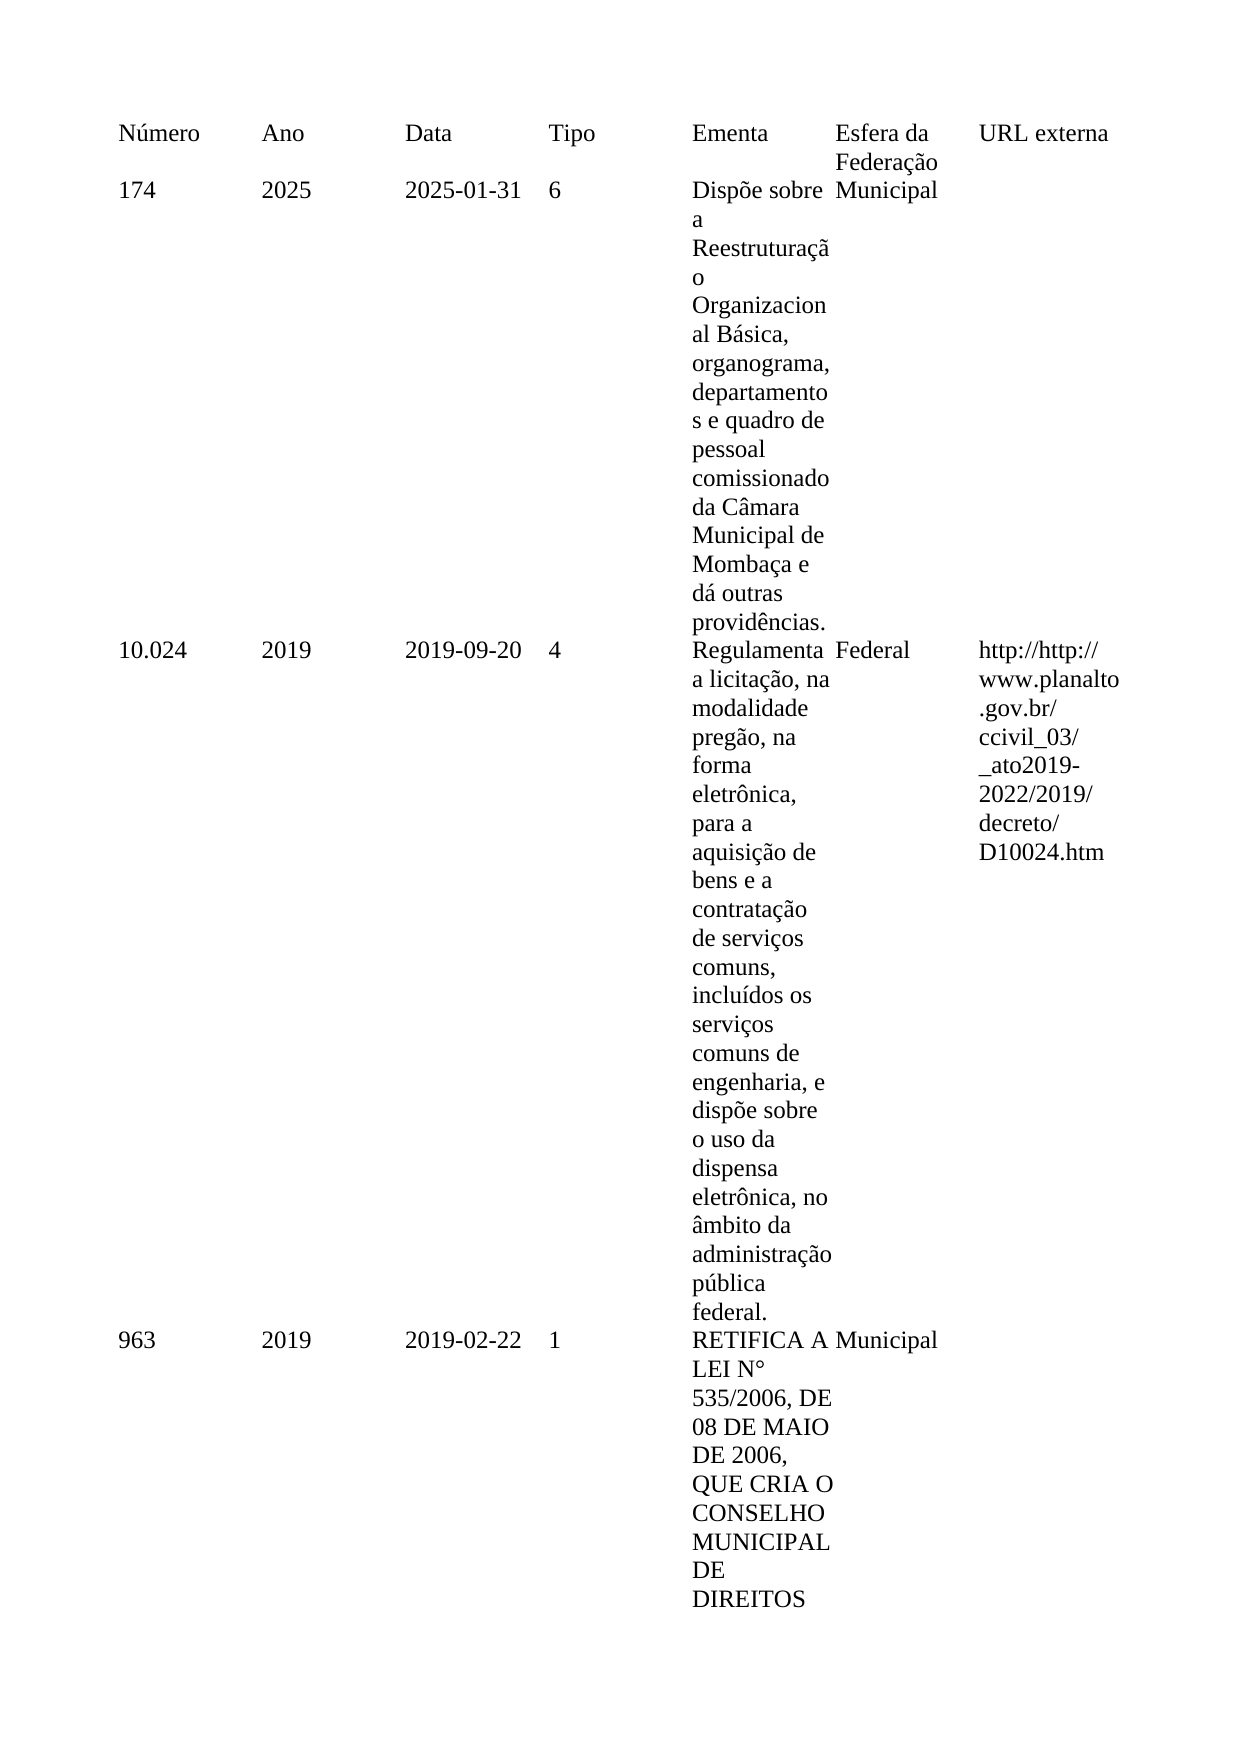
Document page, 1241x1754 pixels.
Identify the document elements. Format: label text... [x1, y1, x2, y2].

table_cell Municipal [835, 1326, 979, 1613]
table_cell 2019-02-22 [405, 1326, 548, 1613]
table_cell 2025-01-31 [405, 176, 548, 636]
table_cell 4 [548, 636, 692, 1326]
table_cell 2019-09-20 [405, 636, 548, 1326]
table_cell http://http://www.planalto.gov.br/ccivil_03/_ato2019-2022/2019/decreto/D10024.htm [979, 636, 1122, 1326]
table_cell 6 [548, 176, 692, 636]
table_cell 174 [118, 176, 261, 636]
table_cell Dispõe sobre a Reestruturação Organizacional Básica, organograma, departamentos e quadro de pessoal comissionado da Câmara Municipal de Mombaça e dá outras providências. [692, 176, 835, 636]
table_cell RETIFICA A LEI N° 535/2006, DE 08 DE MAIO DE 2006, QUE CRIA O CONSELHO MUNICIPAL DE DIREITOS [692, 1326, 835, 1613]
table_header Esfera da Federação [835, 118, 979, 176]
table_header Ano [261, 118, 405, 176]
table_cell [979, 1326, 1122, 1613]
table_cell 2019 [261, 636, 405, 1326]
table_cell 963 [118, 1326, 261, 1613]
table_header Tipo [548, 118, 692, 176]
table_cell 1 [548, 1326, 692, 1613]
table_cell Federal [835, 636, 979, 1326]
table_cell Regulamenta a licitação, na modalidade pregão, na forma eletrônica, para a aquisição de bens e a contratação de serviços comuns, incluídos os serviços comuns de engenharia, e dispõe sobre o uso da dispensa eletrônica, no âmbito da administração pública federal. [692, 636, 835, 1326]
table_header Data [405, 118, 548, 176]
table_cell 2025 [261, 176, 405, 636]
table_cell 10.024 [118, 636, 261, 1326]
table_cell Municipal [835, 176, 979, 636]
table_header Ementa [692, 118, 835, 176]
table_header Número [118, 118, 261, 176]
table_cell 2019 [261, 1326, 405, 1613]
table_header URL externa [979, 118, 1122, 176]
table_cell [979, 176, 1122, 636]
